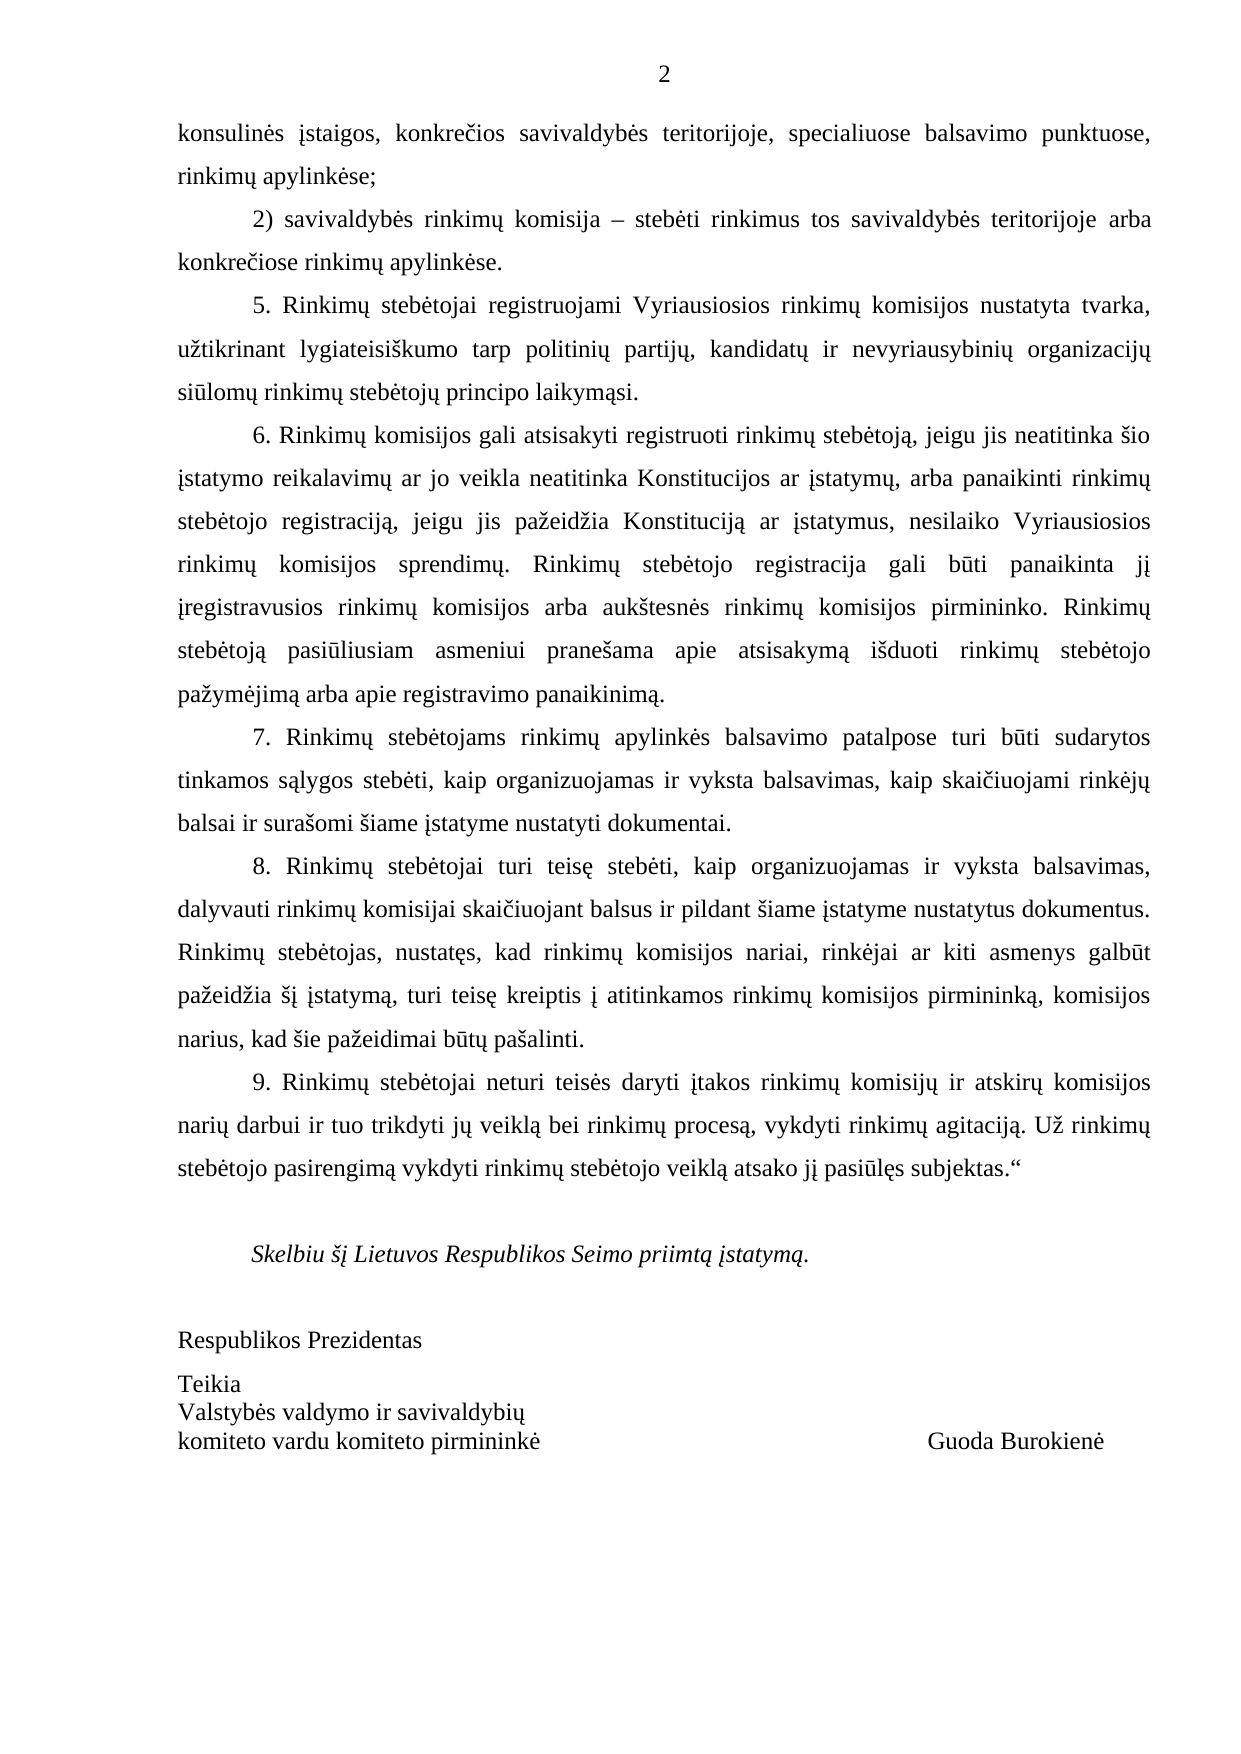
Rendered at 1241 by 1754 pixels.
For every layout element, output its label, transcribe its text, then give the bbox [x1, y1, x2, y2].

text 6. Rinkimų komisijos gali atsisakyti registruoti rinkimų stebėtoją, jeigu jis neatitinka šio įstatymo reikalavimų ar jo veikla neatitinka Konstitucijos ar įstatymų, arba panaikinti rinkimų stebėtojo registraciją, jeigu jis pažeidžia Konstituciją ar įstatymus, nesilaiko Vyriausiosios rinkimų komisijos sprendimų. Rinkimų stebėtojo registracija gali būti panaikinta jį įregistravusios rinkimų komisijos arba aukštesnės rinkimų komisijos pirmininko. Rinkimų stebėtoją pasiūliusiam asmeniui pranešama apie atsisakymą išduoti rinkimų stebėtojo pažymėjimą arba apie registravimo panaikinimą. [177, 420, 1152, 707]
text Teikia [177, 1369, 1152, 1397]
text Respublikos Prezidentas [177, 1326, 1152, 1354]
text 2) savivaldybės rinkimų komisija – stebėti rinkimus tos savivaldybės teritorijoje arba konkrečiose rinkimų apylinkėse. [177, 204, 1152, 276]
text 8. Rinkimų stebėtojai turi teisę stebėti, kaip organizuojamas ir vyksta balsavimas, dalyvauti rinkimų komisijai skaičiuojant balsus ir pildant šiame įstatyme nustatytus dokumentus. Rinkimų stebėtojas, nustatęs, kad rinkimų komisijos nariai, rinkėjai ar kiti asmenys galbūt pažeidžia šį įstatymą, turi teisę kreiptis į atitinkamos rinkimų komisijos pirmininką, komisijos narius, kad šie pažeidimai būtų pašalinti. [177, 851, 1152, 1052]
text konsulinės įstaigos, konkrečios savivaldybės teritorijoje, specialiuose balsavimo punktuose, rinkimų apylinkėse; [177, 118, 1152, 190]
text 5. Rinkimų stebėtojai registruojami Vyriausiosios rinkimų komisijos nustatyta tvarka, užtikrinant lygiateisiškumo tarp politinių partijų, kandidatų ir nevyriausybinių organizacijų siūlomų rinkimų stebėtojų principo laikymąsi. [177, 291, 1152, 406]
text 7. Rinkimų stebėtojams rinkimų apylinkės balsavimo patalpose turi būti sudarytos tinkamos sąlygos stebėti, kaip organizuojamas ir vyksta balsavimas, kaip skaičiuojami rinkėjų balsai ir surašomi šiame įstatyme nustatyti dokumentai. [177, 722, 1152, 837]
text 9. Rinkimų stebėtojai neturi teisės daryti įtakos rinkimų komisijų ir atskirų komisijos narių darbui ir tuo trikdyti jų veiklą bei rinkimų procesą, vykdyti rinkimų agitaciją. Už rinkimų stebėtojo pasirengimą vykdyti rinkimų stebėtojo veiklą atsako jį pasiūlęs subjektas.“ [177, 1067, 1152, 1182]
text komiteto vardu komiteto pirmininkė Guoda Burokienė [177, 1426, 1152, 1455]
text Valstybės valdymo ir savivaldybių [177, 1397, 1152, 1426]
text Skelbiu šį Lietuvos Respublikos Seimo priimtą įstatymą. [177, 1239, 1152, 1268]
